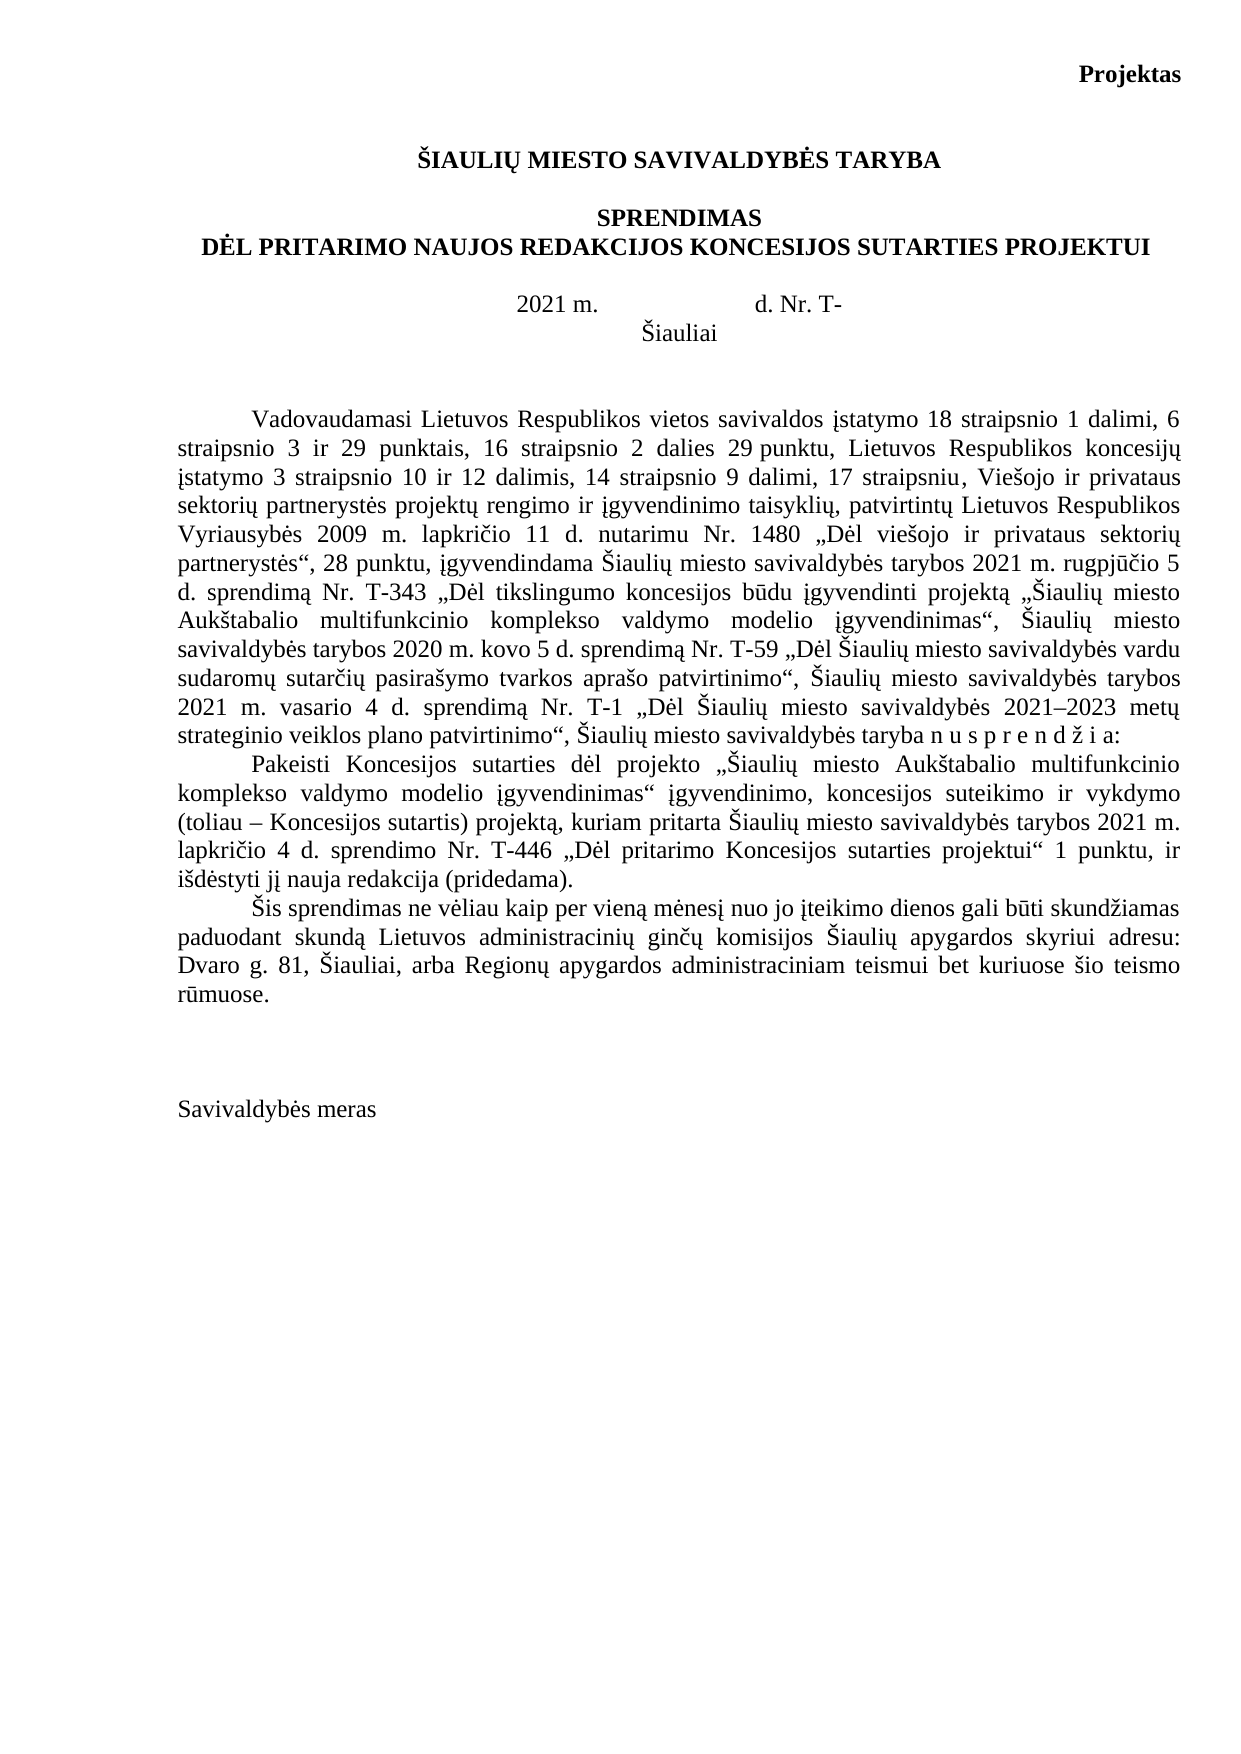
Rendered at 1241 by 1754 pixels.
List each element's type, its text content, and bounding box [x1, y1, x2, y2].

text 2021 m. d. Nr. T- [177, 289, 1181, 318]
text ŠIAULIŲ MIESTO SAVIVALDYBĖS TARYBA [177, 145, 1181, 174]
text Šis sprendimas ne vėliau kaip per vieną mėnesį nuo jo įteikimo dienos gali būti skundžiamas paduodant skundą Lietuvos administracinių ginčų komisijos Šiaulių apygardos skyriui adresu: Dvaro g. 81, Šiauliai, arba Regionų apygardos administraciniam teismui bet kuriuose šio teismo rūmuose. [177, 893, 1181, 1008]
text Savivaldybės meras [177, 1094, 1181, 1123]
text DĖL PRITARIMO NAUJOS REDAKCIJOS KONCESIJOS SUTARTIES PROJEKTUI [177, 232, 1181, 260]
text Pakeisti Koncesijos sutarties dėl projekto „Šiaulių miesto Aukštabalio multifunkcinio komplekso valdymo modelio įgyvendinimas“ įgyvendinimo, koncesijos suteikimo ir vykdymo (toliau – Koncesijos sutartis) projektą, kuriam pritarta Šiaulių miesto savivaldybės tarybos 2021 m. lapkričio 4 d. sprendimo Nr. T-446 „Dėl pritarimo Koncesijos sutarties projektui“ 1 punktu, ir išdėstyti jį nauja redakcija (pridedama). [177, 749, 1181, 893]
text Vadovaudamasi Lietuvos Respublikos vietos savivaldos įstatymo 18 straipsnio 1 dalimi, 6 straipsnio 3 ir 29 punktais, 16 straipsnio 2 dalies 29 punktu, Lietuvos Respublikos koncesijų įstatymo 3 straipsnio 10 ir 12 dalimis, 14 straipsnio 9 dalimi, 17 straipsniu, Viešojo ir privataus sektorių partnerystės projektų rengimo ir įgyvendinimo taisyklių, patvirtintų Lietuvos Respublikos Vyriausybės 2009 m. lapkričio 11 d. nutarimu Nr. 1480 „Dėl viešojo ir privataus sektorių partnerystės“, 28 punktu, įgyvendindama Šiaulių miesto savivaldybės tarybos 2021 m. rugpjūčio 5 d. sprendimą Nr. T-343 „Dėl tikslingumo koncesijos būdu įgyvendinti projektą „Šiaulių miesto Aukštabalio multifunkcinio komplekso valdymo modelio įgyvendinimas“, Šiaulių miesto savivaldybės tarybos 2020 m. kovo 5 d. sprendimą Nr. T-59 „Dėl Šiaulių miesto savivaldybės vardu sudaromų sutarčių pasirašymo tvarkos aprašo patvirtinimo“, Šiaulių miesto savivaldybės tarybos 2021 m. vasario 4 d. sprendimą Nr. T-1 „Dėl Šiaulių miesto savivaldybės 2021‒2023 metų strateginio veiklos plano patvirtinimo“, Šiaulių miesto savivaldybės taryba nusprendžia: [177, 404, 1181, 749]
text SPRENDIMAS [177, 203, 1181, 232]
text Šiauliai [177, 318, 1181, 347]
